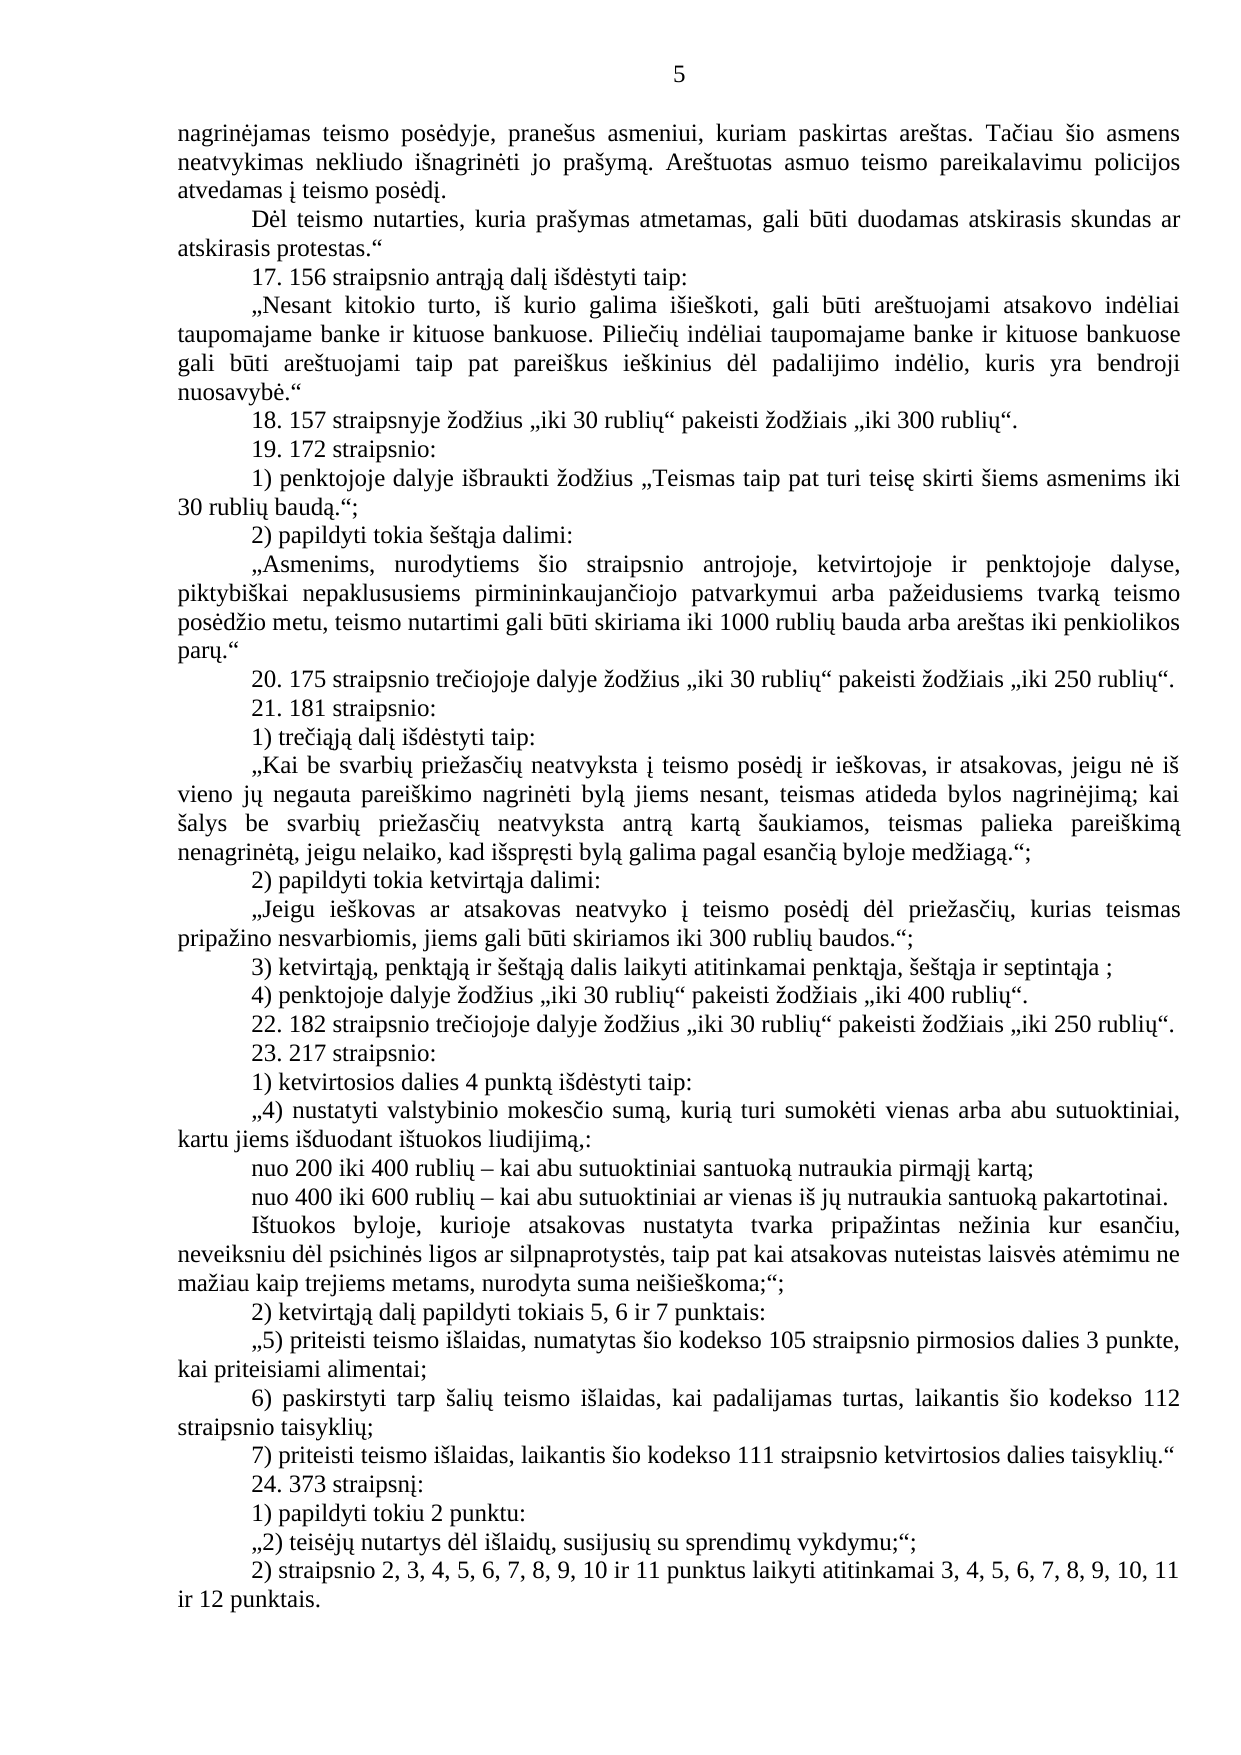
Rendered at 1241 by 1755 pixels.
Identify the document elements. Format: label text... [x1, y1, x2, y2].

text „Jeigu ieškovas ar atsakovas neatvyko į teismo posėdį dėl priežasčių, kurias teismas pripažino nesvarbiomis, jiems gali būti skiriamos iki 300 rublių baudos.“; [177, 894, 1181, 952]
text 24. 373 straipsnį: [177, 1469, 1181, 1498]
text 2) papildyti tokia šeštąja dalimi: [177, 521, 1181, 549]
text „Asmenims, nurodytiems šio straipsnio antrojoje, ketvirtojoje ir penktojoje dalyse, piktybiškai nepaklususiems pirmininkaujančiojo patvarkymui arba pažeidusiems tvarką teismo posėdžio metu, teismo nutartimi gali būti skiriama iki 1000 rublių bauda arba areštas iki penkiolikos parų.“ [177, 549, 1181, 664]
text nuo 400 iki 600 rublių – kai abu sutuoktiniai ar vienas iš jų nutraukia santuoką pakartotinai. [177, 1182, 1181, 1211]
text 7) priteisti teismo išlaidas, laikantis šio kodekso 111 straipsnio ketvirtosios dalies taisyklių.“ [177, 1441, 1181, 1469]
text 3) ketvirtąją, penktąją ir šeštąją dalis laikyti atitinkamai penktąja, šeštąja ir septintąja ; [177, 952, 1181, 981]
text 18. 157 straipsnyje žodžius „iki 30 rublių“ pakeisti žodžiais „iki 300 rublių“. [177, 406, 1181, 434]
text 2) straipsnio 2, 3, 4, 5, 6, 7, 8, 9, 10 ir 11 punktus laikyti atitinkamai 3, 4, 5, 6, 7, 8, 9, 10, 11 ir 12 punktais. [177, 1556, 1181, 1613]
text nagrinėjamas teismo posėdyje, pranešus asmeniui, kuriam paskirtas areštas. Tačiau šio asmens neatvykimas nekliudo išnagrinėti jo prašymą. Areštuotas asmuo teismo pareikalavimu policijos atvedamas į teismo posėdį. [177, 118, 1181, 204]
text „2) teisėjų nutartys dėl išlaidų, susijusių su sprendimų vykdymu;“; [177, 1527, 1181, 1556]
text 1) trečiąją dalį išdėstyti taip: [177, 722, 1181, 751]
text „Nesant kitokio turto, iš kurio galima išieškoti, gali būti areštuojami atsakovo indėliai taupomajame banke ir kituose bankuose. Piliečių indėliai taupomajame banke ir kituose bankuose gali būti areštuojami taip pat pareiškus ieškinius dėl padalijimo indėlio, kuris yra bendroji nuosavybė.“ [177, 291, 1181, 406]
text 22. 182 straipsnio trečiojoje dalyje žodžius „iki 30 rublių“ pakeisti žodžiais „iki 250 rublių“. [177, 1009, 1181, 1038]
text 23. 217 straipsnio: [177, 1038, 1181, 1067]
text 1) papildyti tokiu 2 punktu: [177, 1498, 1181, 1527]
text 2) ketvirtąją dalį papildyti tokiais 5, 6 ir 7 punktais: [177, 1297, 1181, 1326]
text 4) penktojoje dalyje žodžius „iki 30 rublių“ pakeisti žodžiais „iki 400 rublių“. [177, 981, 1181, 1009]
text nuo 200 iki 400 rublių – kai abu sutuoktiniai santuoką nutraukia pirmąjį kartą; [177, 1153, 1181, 1182]
text „4) nustatyti valstybinio mokesčio sumą, kurią turi sumokėti vienas arba abu sutuoktiniai, kartu jiems išduodant ištuokos liudijimą,: [177, 1096, 1181, 1153]
text 19. 172 straipsnio: [177, 434, 1181, 463]
text Ištuokos byloje, kurioje atsakovas nustatyta tvarka pripažintas nežinia kur esančiu, neveiksniu dėl psichinės ligos ar silpnaprotystės, taip pat kai atsakovas nuteistas laisvės atėmimu ne mažiau kaip trejiems metams, nurodyta suma neišieškoma;“; [177, 1211, 1181, 1297]
text 20. 175 straipsnio trečiojoje dalyje žodžius „iki 30 rublių“ pakeisti žodžiais „iki 250 rublių“. [177, 664, 1181, 693]
text 1) penktojoje dalyje išbraukti žodžius „Teismas taip pat turi teisę skirti šiems asmenims iki 30 rublių baudą.“; [177, 463, 1181, 521]
text 1) ketvirtosios dalies 4 punktą išdėstyti taip: [177, 1067, 1181, 1096]
text Dėl teismo nutarties, kuria prašymas atmetamas, gali būti duodamas atskirasis skundas ar atskirasis protestas.“ [177, 204, 1181, 262]
text 6) paskirstyti tarp šalių teismo išlaidas, kai padalijamas turtas, laikantis šio kodekso 112 straipsnio taisyklių; [177, 1383, 1181, 1441]
text 21. 181 straipsnio: [177, 693, 1181, 722]
text „Kai be svarbių priežasčių neatvyksta į teismo posėdį ir ieškovas, ir atsakovas, jeigu nė iš vieno jų negauta pareiškimo nagrinėti bylą jiems nesant, teismas atideda bylos nagrinėjimą; kai šalys be svarbių priežasčių neatvyksta antrą kartą šaukiamos, teismas palieka pareiškimą nenagrinėtą, jeigu nelaiko, kad išspręsti bylą galima pagal esančią byloje medžiagą.“; [177, 751, 1181, 866]
text 17. 156 straipsnio antrąją dalį išdėstyti taip: [177, 262, 1181, 291]
text 2) papildyti tokia ketvirtąja dalimi: [177, 866, 1181, 894]
text „5) priteisti teismo išlaidas, numatytas šio kodekso 105 straipsnio pirmosios dalies 3 punkte, kai priteisiami alimentai; [177, 1326, 1181, 1383]
